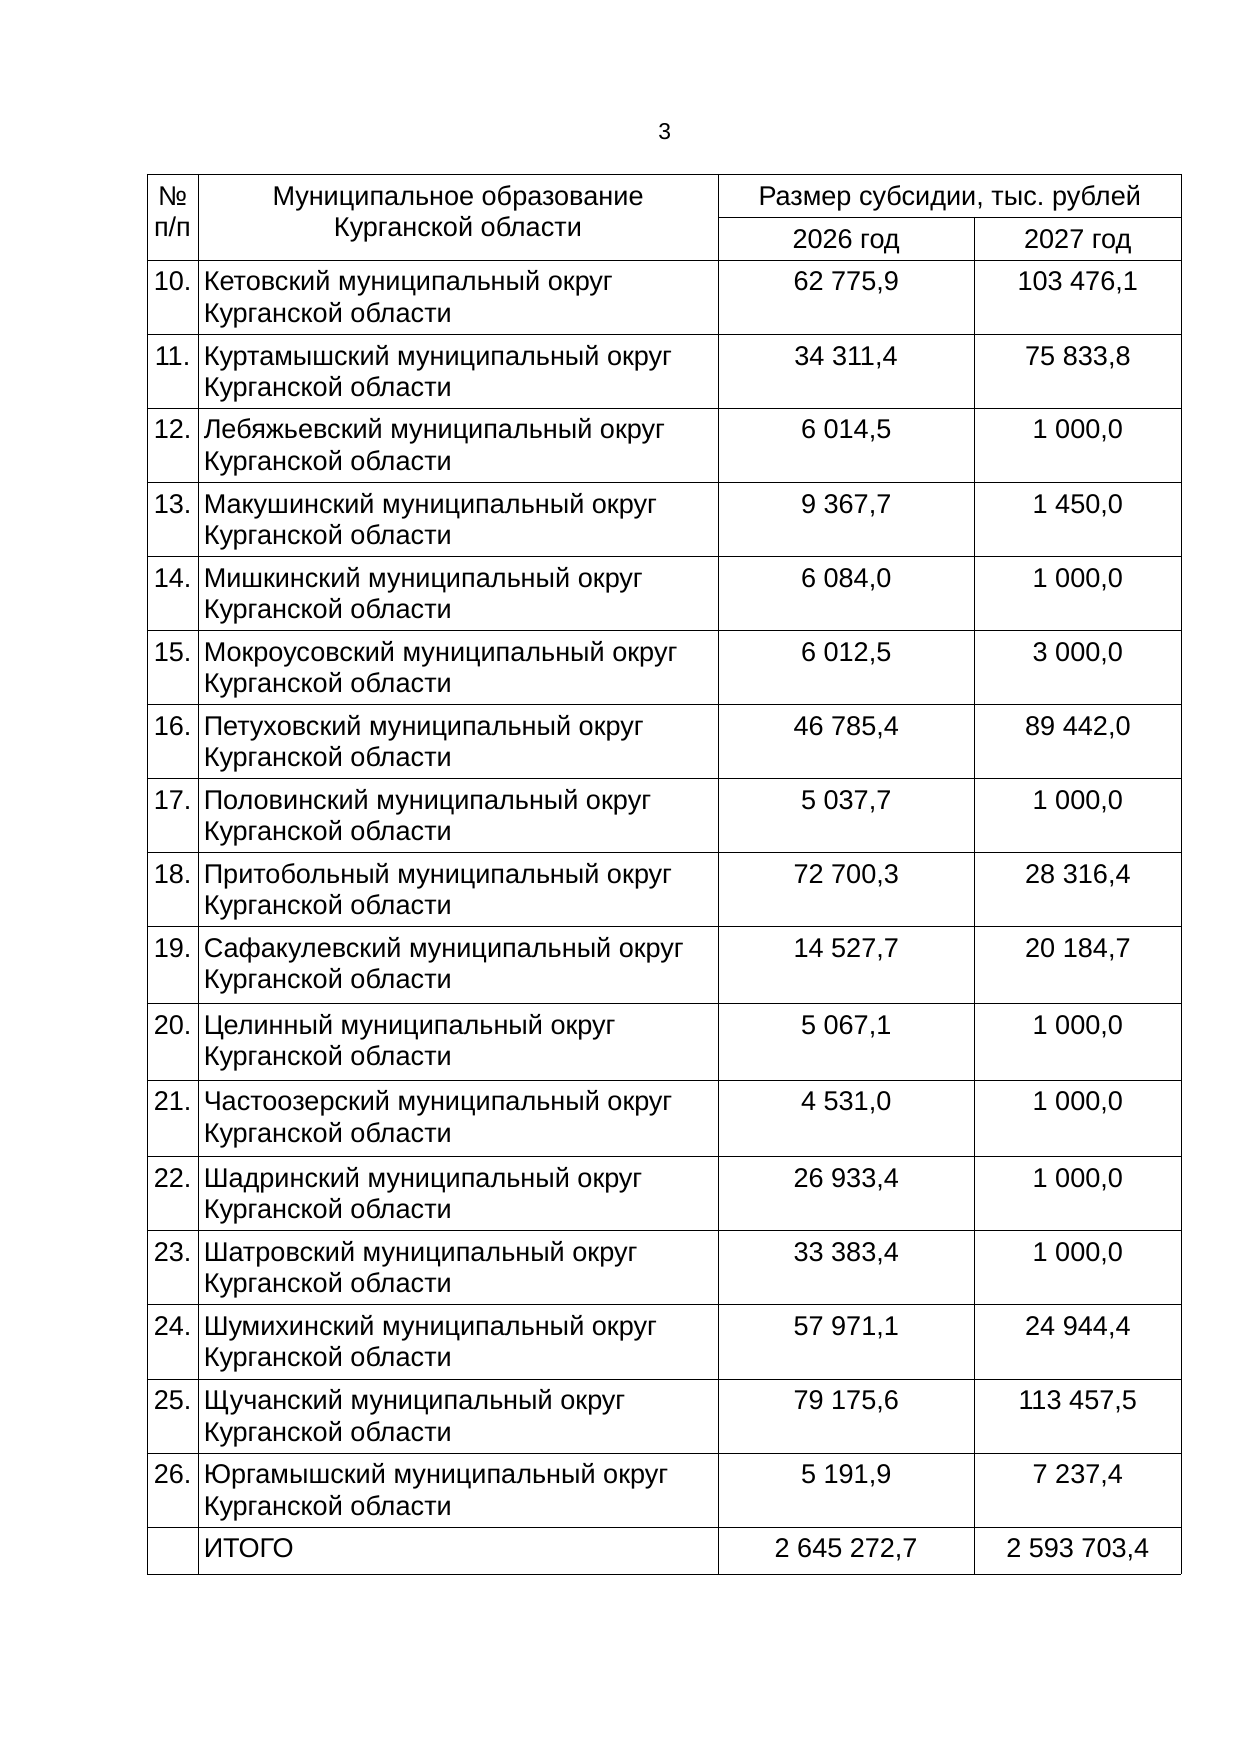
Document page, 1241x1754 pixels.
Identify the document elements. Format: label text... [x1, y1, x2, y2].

table_header Муниципальное образование Курганской области [199, 175, 718, 259]
table_cell 23. [148, 1231, 198, 1304]
table_cell Шумихинский муниципальный округ Курганской области [199, 1305, 718, 1378]
table_cell 103 476,1 [975, 261, 1181, 334]
table_cell 19. [148, 927, 198, 1003]
table_cell Макушинский муниципальный округ Курганской области [199, 483, 718, 556]
table_cell 20 184,7 [975, 927, 1181, 1003]
table_cell 2026 год [719, 218, 974, 259]
table_cell Притобольный муниципальный округ Курганской области [199, 853, 718, 926]
table_cell 22. [148, 1157, 198, 1230]
table_cell 15. [148, 631, 198, 704]
table_cell 20. [148, 1004, 198, 1079]
table_cell Мокроусовский муниципальный округ Курганской области [199, 631, 718, 704]
table_cell Петуховский муниципальный округ Курганской области [199, 705, 718, 778]
table_cell 75 833,8 [975, 335, 1181, 408]
table_cell 46 785,4 [719, 705, 974, 778]
table_cell 16. [148, 705, 198, 778]
table_cell ИТОГО [199, 1528, 718, 1573]
table_cell 113 457,5 [975, 1380, 1181, 1452]
table_cell Шатровский муниципальный округ Курганской области [199, 1231, 718, 1304]
table_cell Юргамышский муниципальный округ Курганской области [199, 1454, 718, 1527]
table_cell 5 191,9 [719, 1454, 974, 1527]
table_cell 25. [148, 1380, 198, 1452]
table_cell 26 933,4 [719, 1157, 974, 1230]
table_cell 34 311,4 [719, 335, 974, 408]
table_header № п/п [148, 175, 198, 259]
table_cell 24 944,4 [975, 1305, 1181, 1378]
table_cell 72 700,3 [719, 853, 974, 926]
table_cell Частоозерский муниципальный округ Курганской области [199, 1081, 718, 1156]
table_header Размер субсидии, тыс. рублей [719, 175, 1181, 217]
table_cell 21. [148, 1081, 198, 1156]
table_cell 12. [148, 409, 198, 482]
table_cell 5 067,1 [719, 1004, 974, 1079]
table_cell Целинный муниципальный округ Курганской области [199, 1004, 718, 1079]
table_cell 62 775,9 [719, 261, 974, 334]
table_cell Сафакулевский муниципальный округ Курганской области [199, 927, 718, 1003]
table_cell 1 000,0 [975, 557, 1181, 630]
table_cell Лебяжьевский муниципальный округ Курганской области [199, 409, 718, 482]
table_cell Куртамышский муниципальный округ Курганской области [199, 335, 718, 408]
table_cell 18. [148, 853, 198, 926]
table_cell 6 014,5 [719, 409, 974, 482]
table_cell 11. [148, 335, 198, 408]
table_cell 6 012,5 [719, 631, 974, 704]
table_cell 1 000,0 [975, 1231, 1181, 1304]
table_cell 5 037,7 [719, 779, 974, 852]
table_cell 4 531,0 [719, 1081, 974, 1156]
table_cell 57 971,1 [719, 1305, 974, 1378]
table_cell 3 000,0 [975, 631, 1181, 704]
table_cell 24. [148, 1305, 198, 1378]
table_cell 14 527,7 [719, 927, 974, 1003]
table_cell 9 367,7 [719, 483, 974, 556]
table_cell 10. [148, 261, 198, 334]
table_cell 1 000,0 [975, 779, 1181, 852]
table_cell 28 316,4 [975, 853, 1181, 926]
table_cell Шадринский муниципальный округ Курганской области [199, 1157, 718, 1230]
table_cell 2 645 272,7 [719, 1528, 974, 1573]
table_cell Щучанский муниципальный округ Курганской области [199, 1380, 718, 1452]
table_cell 1 000,0 [975, 1004, 1181, 1079]
table_cell 1 000,0 [975, 1081, 1181, 1156]
table_cell 6 084,0 [719, 557, 974, 630]
table_cell 79 175,6 [719, 1380, 974, 1452]
table_cell 7 237,4 [975, 1454, 1181, 1527]
table_cell Мишкинский муниципальный округ Курганской области [199, 557, 718, 630]
table_cell Половинский муниципальный округ Курганской области [199, 779, 718, 852]
table_cell 26. [148, 1454, 198, 1527]
table_cell 1 000,0 [975, 409, 1181, 482]
table_cell 33 383,4 [719, 1231, 974, 1304]
table_cell 2027 год [975, 218, 1181, 259]
table_cell 1 000,0 [975, 1157, 1181, 1230]
table_cell Кетовский муниципальный округ Курганской области [199, 261, 718, 334]
table_cell 13. [148, 483, 198, 556]
table_cell [148, 1528, 198, 1573]
table_cell 17. [148, 779, 198, 852]
table_cell 2 593 703,4 [975, 1528, 1181, 1573]
table_cell 89 442,0 [975, 705, 1181, 778]
table_cell 1 450,0 [975, 483, 1181, 556]
table_cell 14. [148, 557, 198, 630]
